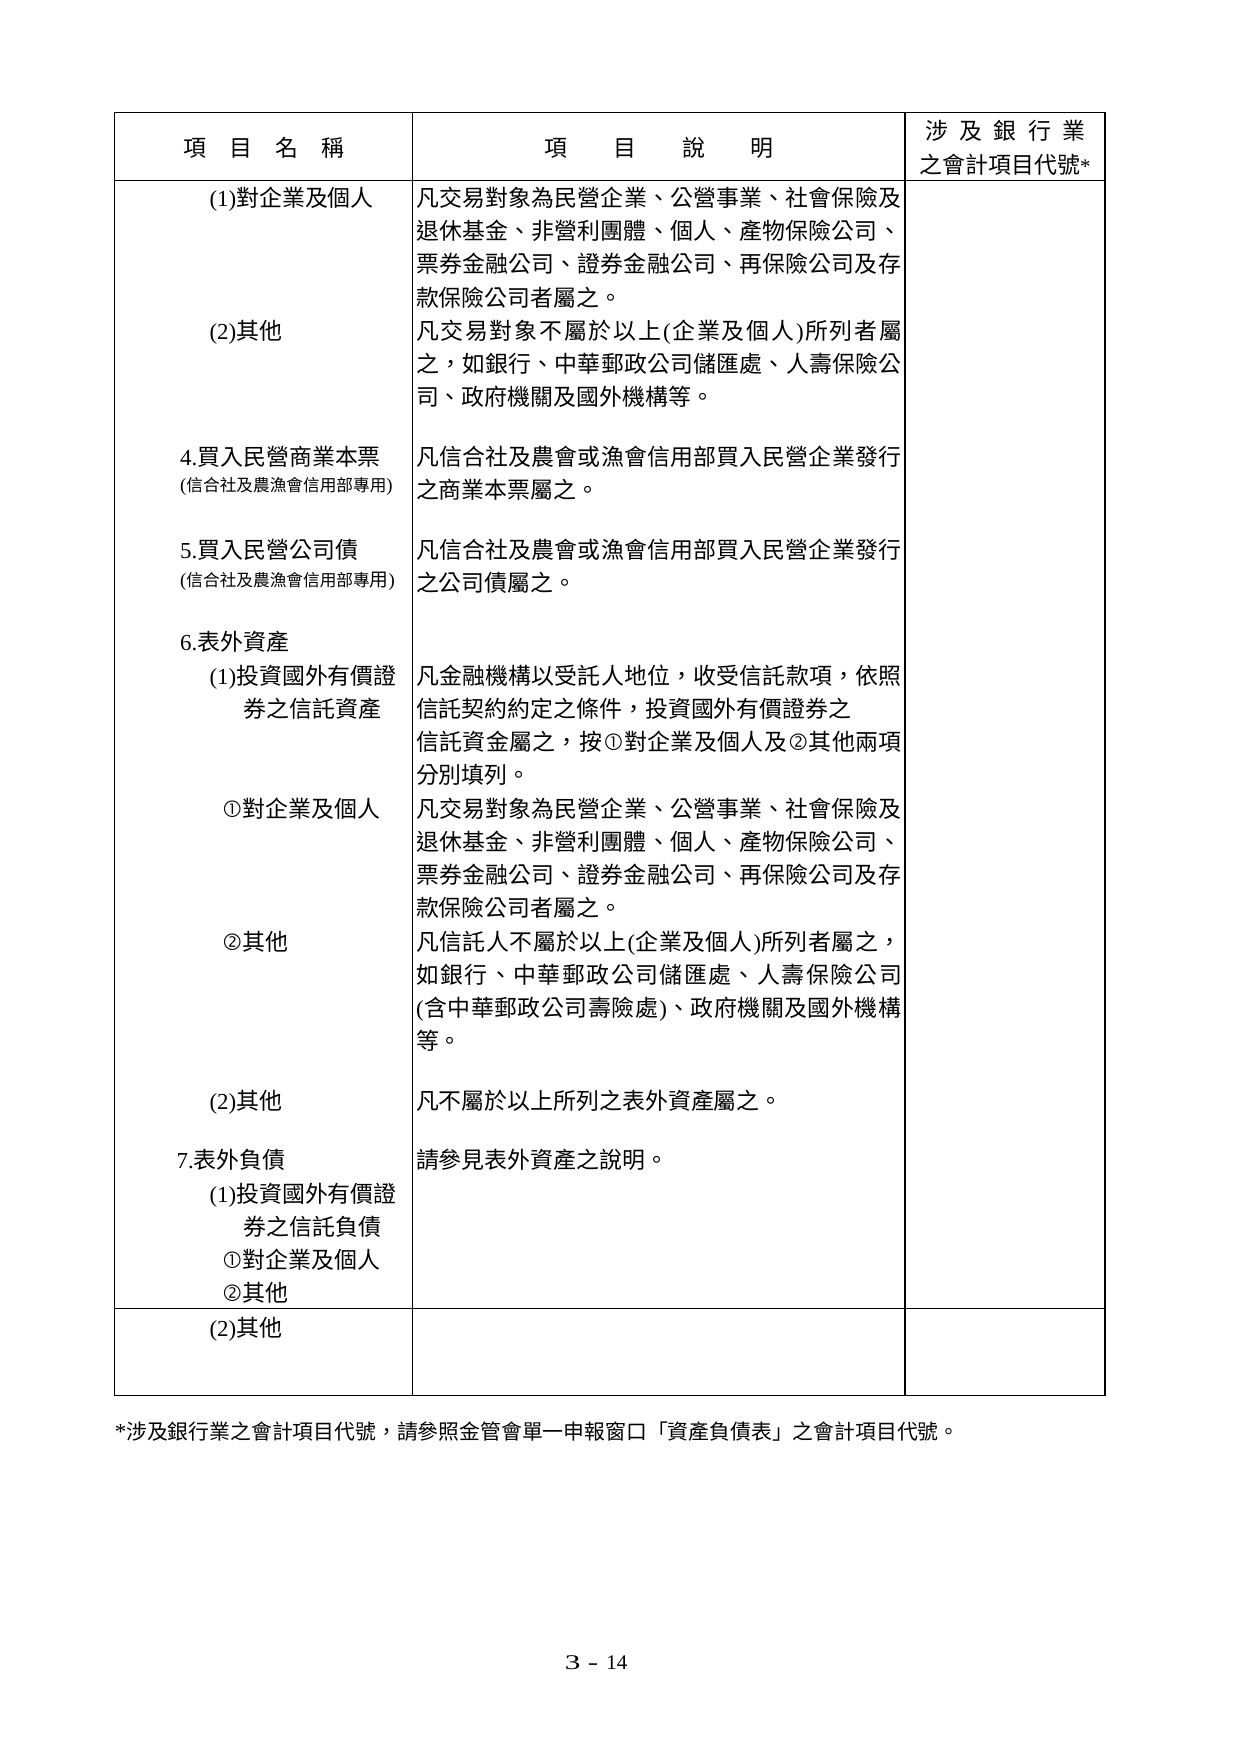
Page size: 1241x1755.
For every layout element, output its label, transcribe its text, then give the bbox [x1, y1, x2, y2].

table_cell [906, 1343, 1104, 1369]
table_cell [906, 505, 1104, 531]
table_cell [906, 1175, 1104, 1308]
table_cell [115, 1116, 412, 1142]
table_cell [906, 1369, 1104, 1395]
table_cell [413, 505, 904, 531]
table_cell 凡交易對象不屬於以上(企業及個人)所列者屬之，如銀行、中華郵政公司儲匯處、人壽保險公司、政府機關及國外機構等。 [413, 313, 904, 412]
table_cell [906, 531, 1104, 598]
table_cell 凡不屬於以上所列之表外資產屬之。 [413, 1083, 904, 1116]
table_cell [906, 1116, 1104, 1142]
table_cell [906, 439, 1104, 505]
table_cell [413, 1343, 904, 1369]
table_cell [906, 624, 1104, 657]
table_cell (2)其他 [115, 313, 412, 412]
table_cell [115, 598, 412, 624]
table_cell (1)投資國外有價證券之信託負債 對企業及個人 其他 [115, 1175, 412, 1308]
table_cell (2)其他 [115, 1083, 412, 1116]
table_cell [906, 1142, 1104, 1175]
table_cell [906, 412, 1104, 439]
table_cell [906, 1083, 1104, 1116]
table_cell (2)其他 [115, 1309, 412, 1343]
table_cell [413, 1309, 904, 1343]
table_cell 凡信合社及農會或漁會信用部買入民營企業發行之商業本票屬之。 [413, 439, 904, 505]
table_cell [115, 724, 412, 790]
table_cell 凡交易對象為民營企業、公營事業、社會保險及退休基金、非營利團體、個人、產物保險公司、票券金融公司、證券金融公司、再保險公司及存款保險公司者屬之。 [413, 181, 904, 313]
table_cell (1)對企業及個人 [115, 181, 412, 313]
table_cell [906, 724, 1104, 790]
table_cell [413, 598, 904, 624]
table_cell 請參見表外資產之說明。 [413, 1142, 904, 1175]
table_header 涉 及 銀 行 業 之會計項目代號* [906, 113, 1104, 180]
table_cell [413, 1369, 904, 1395]
table_cell 7.表外負債 [115, 1142, 412, 1175]
table_cell [115, 412, 412, 439]
table_cell 5.買入民營公司債 (信合社及農漁會信用部專用) [115, 531, 412, 598]
table_cell [906, 1056, 1104, 1083]
table_cell [906, 1309, 1104, 1343]
table_cell 凡信託人不屬於以上(企業及個人)所列者屬之，如銀行、中華郵政公司儲匯處、人壽保險公司(含中華郵政公司壽險處)、政府機關及國外機構等。 [413, 923, 904, 1056]
table_cell [115, 505, 412, 531]
table_cell [906, 313, 1104, 412]
table_cell 信託資金屬之，按對企業及個人及其他兩項分別填列。 [413, 724, 904, 790]
table_cell 其他 [115, 923, 412, 1056]
table_cell 對企業及個人 [115, 790, 412, 923]
table_cell 凡信合社及農會或漁會信用部買入民營企業發行之公司債屬之。 [413, 531, 904, 598]
table_header 項 目 名 稱 [115, 113, 412, 180]
table_cell [413, 412, 904, 439]
table_cell 凡金融機構以受託人地位，收受信託款項，依照信託契約約定之條件，投資國外有價證券之 [413, 658, 904, 724]
table_cell [115, 1056, 412, 1083]
table_cell [906, 790, 1104, 923]
table_cell [413, 1116, 904, 1142]
text *涉及銀行業之會計項目代號，請參照金管會單一申報窗口「資產負債表」之會計項目代號。 [114, 1416, 1115, 1446]
table_cell [413, 624, 904, 657]
table_cell [413, 1056, 904, 1083]
table_cell [906, 598, 1104, 624]
table_cell 6.表外資產 [115, 624, 412, 657]
table_cell [906, 181, 1104, 313]
table_cell [906, 923, 1104, 1056]
table_cell 凡交易對象為民營企業、公營事業、社會保險及退休基金、非營利團體、個人、產物保險公司、票券金融公司、證券金融公司、再保險公司及存款保險公司者屬之。 [413, 790, 904, 923]
table_cell (1)投資國外有價證券之信託資產 [115, 658, 412, 724]
table_cell [115, 1369, 412, 1395]
table_cell 4.買入民營商業本票 (信合社及農漁會信用部專用) [115, 439, 412, 505]
table_cell [115, 1343, 412, 1369]
table_header 項 目 說 明 [413, 113, 904, 180]
table_cell [413, 1175, 904, 1308]
table_cell [906, 658, 1104, 724]
